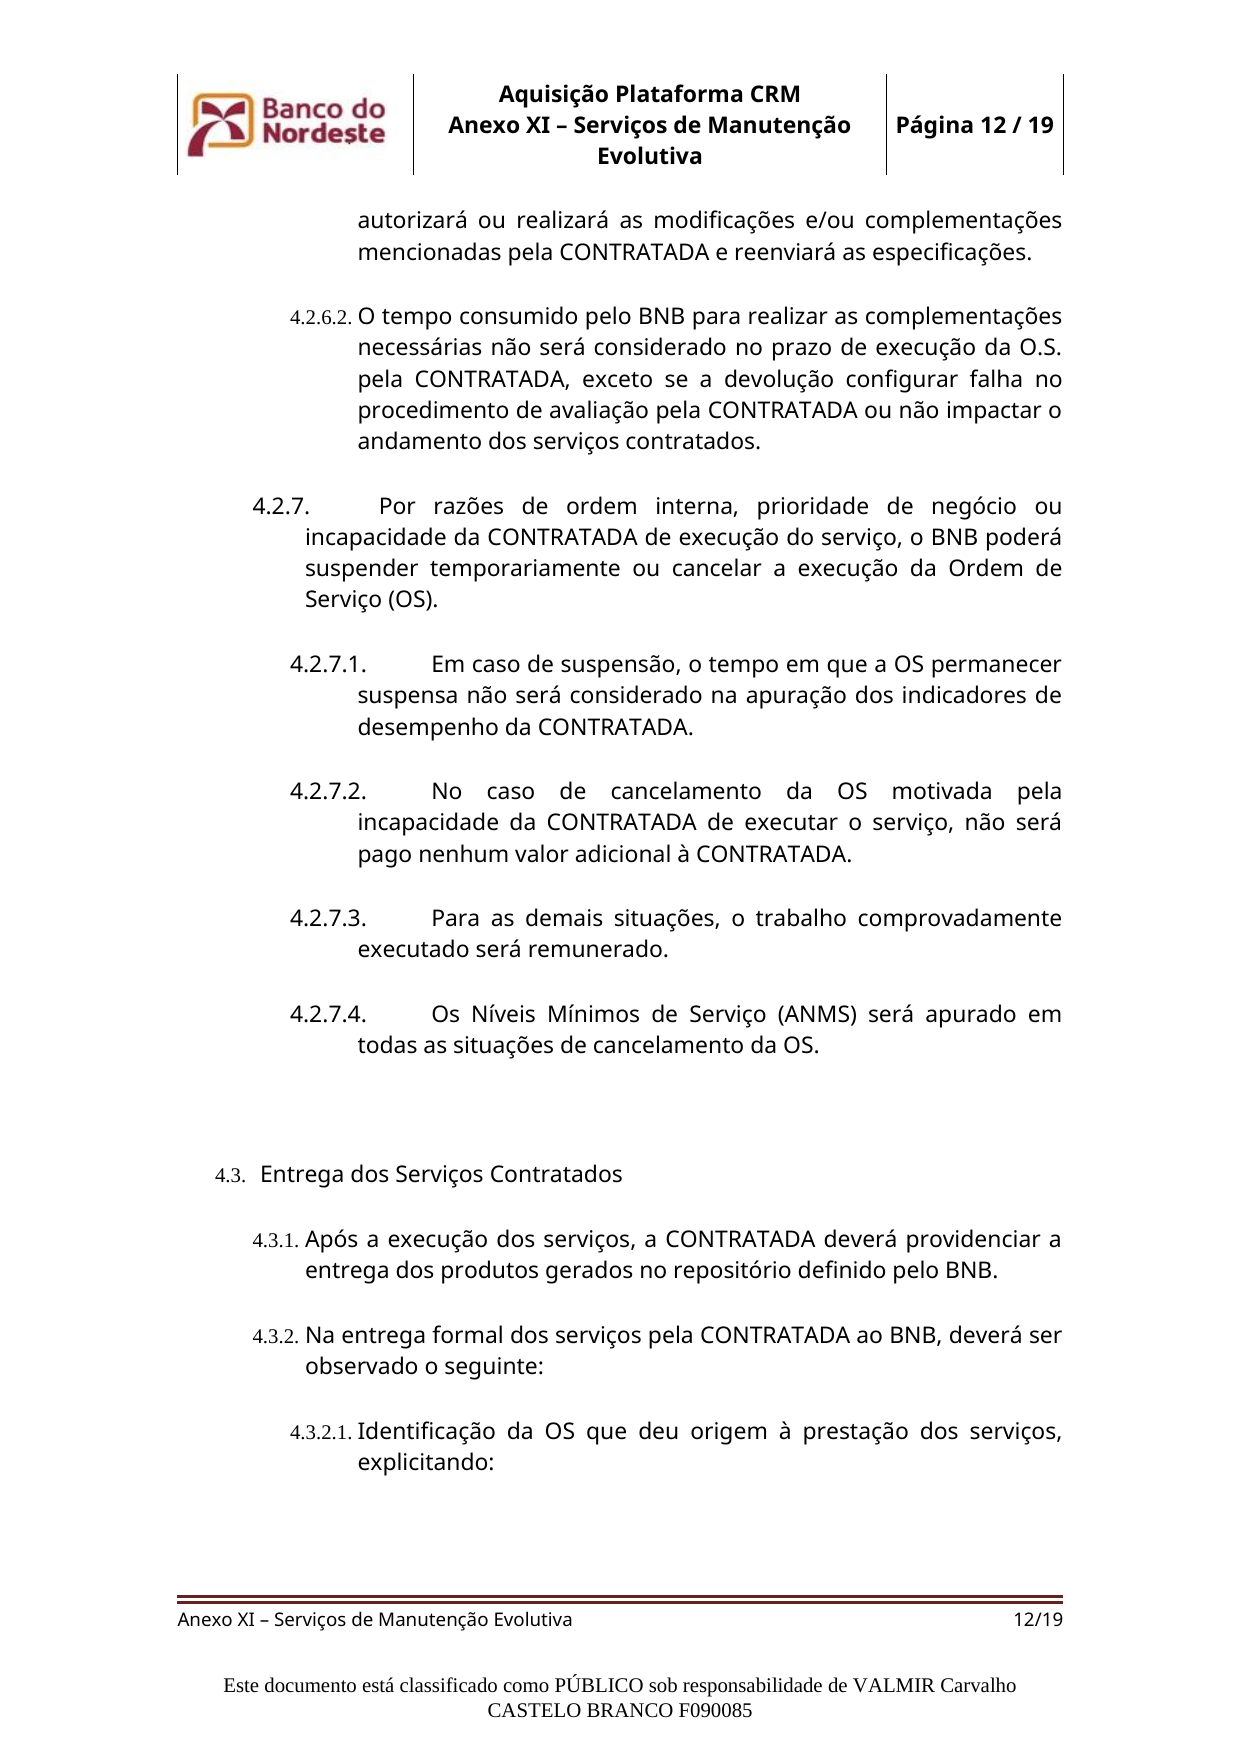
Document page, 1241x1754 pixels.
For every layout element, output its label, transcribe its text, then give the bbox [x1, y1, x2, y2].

list Os Níveis Mínimos de Serviço (ANMS) será apurado em todas as situações de cancelamento da OS. [290, 998, 1063, 1060]
list O tempo consumido pelo BNB para realizar as complementações necessárias não será considerado no prazo de execução da O.S. pela CONTRATADA, exceto se a devolução configurar falha no procedimento de avaliação pela CONTRATADA ou não impactar o andamento dos serviços contratados. [290, 300, 1063, 456]
list Identificação da OS que deu origem à prestação dos serviços, explicitando: [290, 1414, 1063, 1477]
list Após a execução dos serviços, a CONTRATADA deverá providenciar a entrega dos produtos gerados no repositório definido pelo BNB. [252, 1223, 1063, 1285]
list Para as demais situações, o trabalho comprovadamente executado será remunerado. [290, 902, 1063, 964]
list Por razões de ordem interna, prioridade de negócio ou incapacidade da CONTRATADA de execução do serviço, o BNB poderá suspender temporariamente ou cancelar a execução da Ordem de Serviço (OS). [252, 489, 1063, 614]
list Em caso de suspensão, o tempo em que a OS permanecer suspensa não será considerado na apuração dos indicadores de desempenho da CONTRATADA. [290, 648, 1063, 742]
list Entrega dos Serviços Contratados [215, 1158, 1063, 1189]
list autorizará ou realizará as modificações e/ou complementações mencionadas pela CONTRATADA e reenviará as especificações. [290, 204, 1063, 267]
list No caso de cancelamento da OS motivada pela incapacidade da CONTRATADA de executar o serviço, não será pago nenhum valor adicional à CONTRATADA. [290, 775, 1063, 869]
list Na entrega formal dos serviços pela CONTRATADA ao BNB, deverá ser observado o seguinte: [252, 1319, 1063, 1381]
